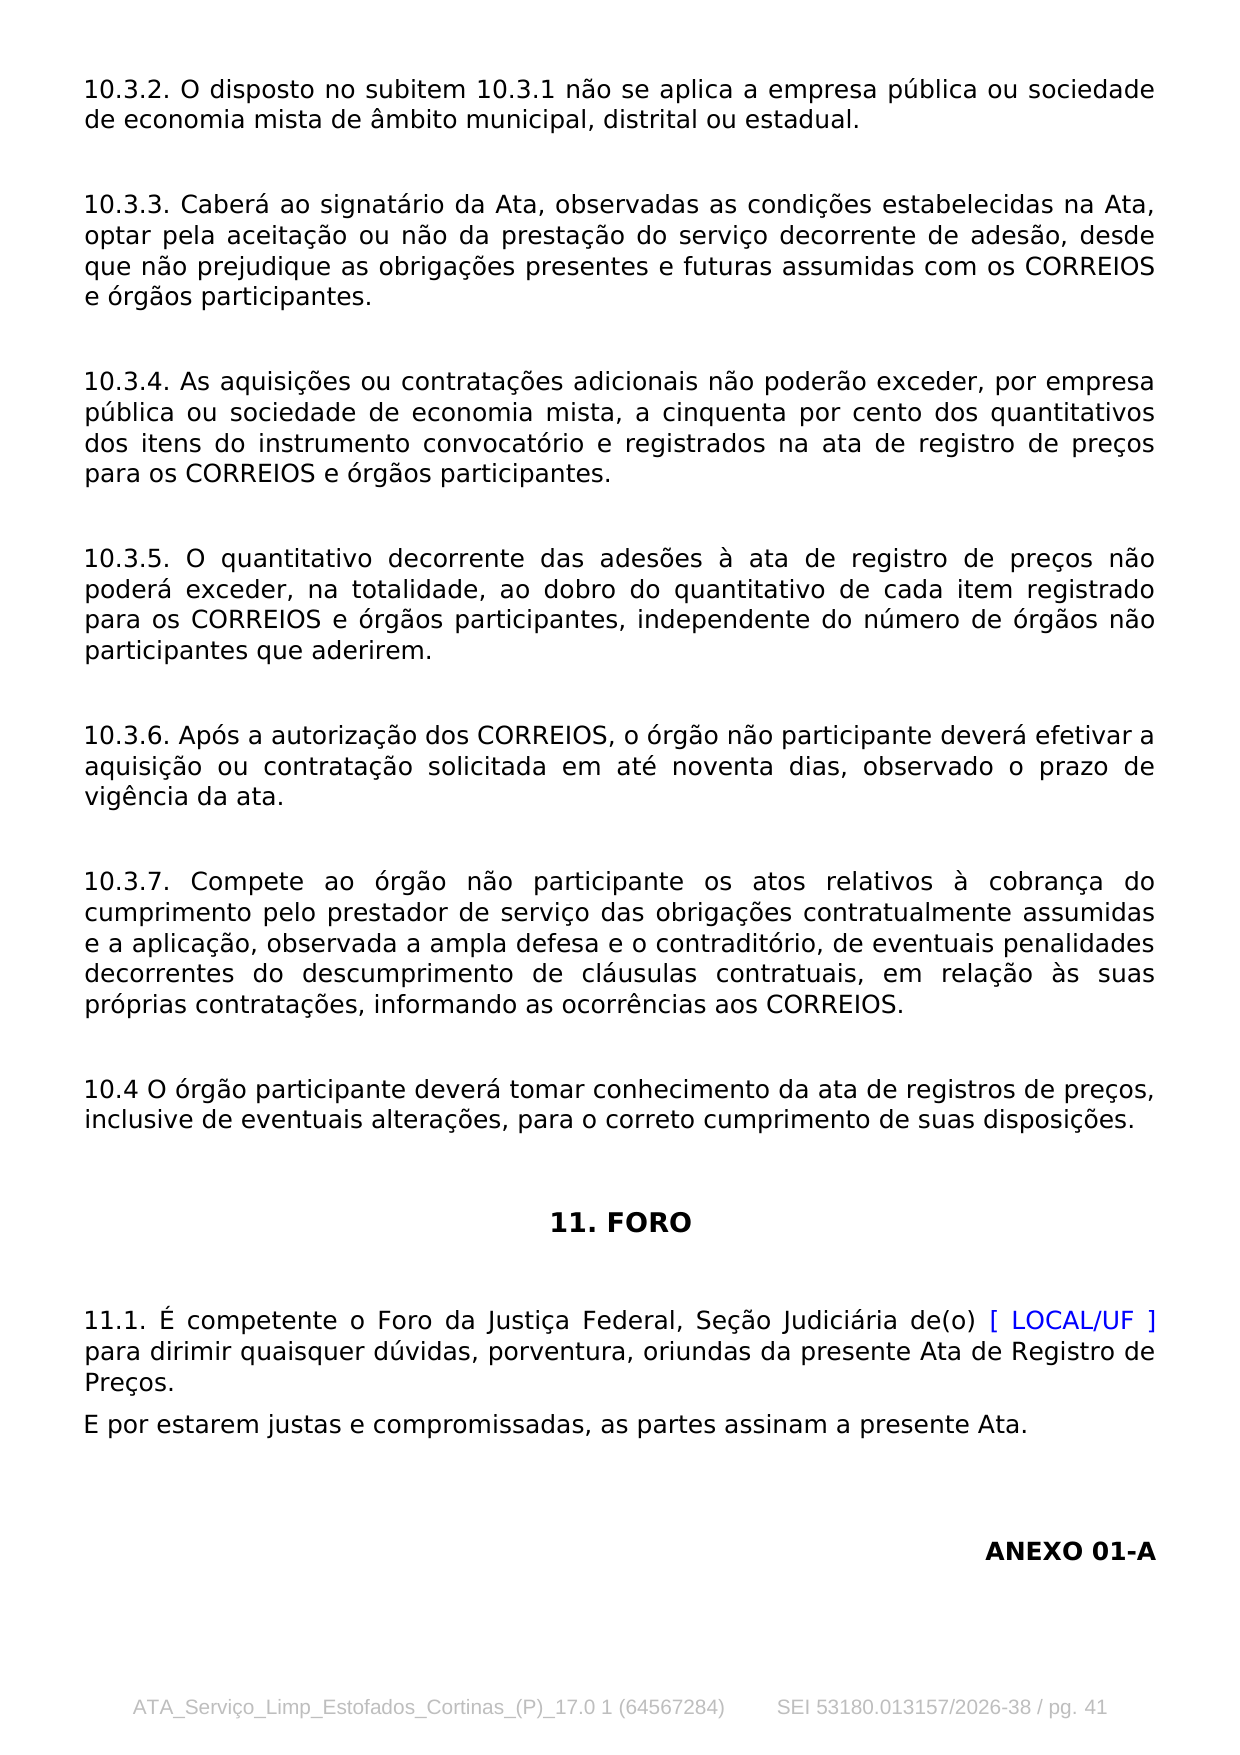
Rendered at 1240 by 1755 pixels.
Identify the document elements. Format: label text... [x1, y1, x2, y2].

text 10.3.2. O disposto no subitem 10.3.1 não se aplica a empresa pública ou sociedade de economia mista de âmbito municipal, distrital ou estadual. [83, 75, 1156, 135]
text 10.3.5. O quantitativo decorrente das adesões à ata de registro de preços não poderá exceder, na totalidade, ao dobro do quantitativo de cada item registrado para os CORREIOS e órgãos participantes, independente do número de órgãos não participantes que aderirem. [83, 544, 1156, 665]
text 10.3.6. Após a autorização dos CORREIOS, o órgão não participante deverá efetivar a aquisição ou contratação solicitada em até noventa dias, observado o prazo de vigência da ata. [83, 721, 1156, 812]
text E por estarem justas e compromissadas, as partes assinam a presente Ata. [83, 1410, 1156, 1439]
text 10.3.4. As aquisições ou contratações adicionais não poderão exceder, por empresa pública ou sociedade de economia mista, a cinquenta por cento dos quantitativos dos itens do instrumento convocatório e registrados na ata de registro de preços para os CORREIOS e órgãos participantes. [83, 367, 1156, 488]
text 10.4 O órgão participante deverá tomar conhecimento da ata de registros de preços, inclusive de eventuais alterações, para o correto cumprimento de suas disposições. [83, 1075, 1156, 1135]
text 10.3.7. Compete ao órgão não participante os atos relativos à cobrança do cumprimento pelo prestador de serviço das obrigações contratualmente assumidas e a aplicação, observada a ampla defesa e o contraditório, de eventuais penalidades decorrentes do descumprimento de cláusulas contratuais, em relação às suas próprias contratações, informando as ocorrências aos CORREIOS. [83, 867, 1156, 1019]
text 11.1. É competente o Foro da Justiça Federal, Seção Judiciária de(o) [ LOCAL/UF ] para dirimir quaisquer dúvidas, porventura, oriundas da presente Ata de Registro de Preços. [83, 1306, 1156, 1397]
text ANEXO 01-A [74, 1537, 1156, 1567]
text 10.3.3. Caberá ao signatário da Ata, observadas as condições estabelecidas na Ata, optar pela aceitação ou não da prestação do serviço decorrente de adesão, desde que não prejudique as obrigações presentes e futuras assumidas com os CORREIOS e órgãos participantes. [83, 191, 1156, 312]
subtitle 11. FORO [76, 1207, 1165, 1238]
